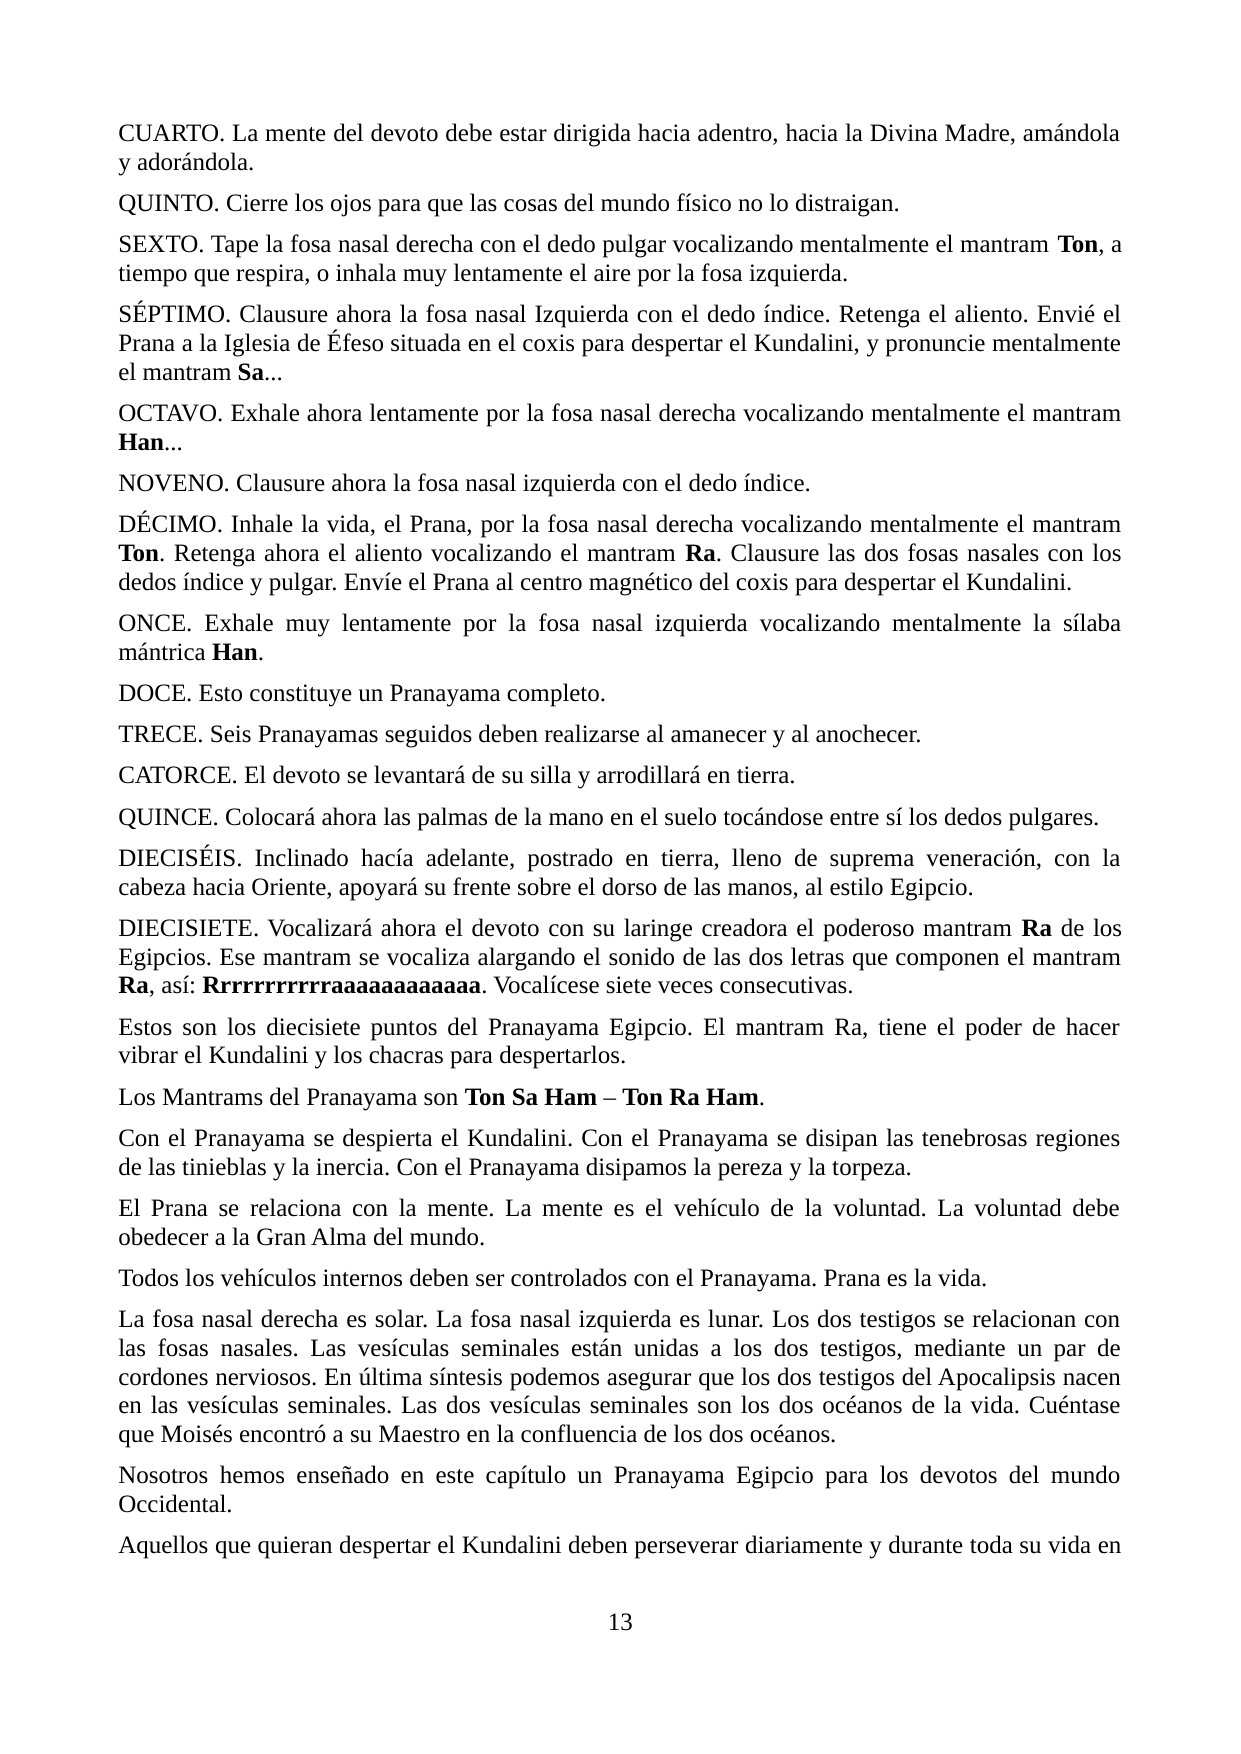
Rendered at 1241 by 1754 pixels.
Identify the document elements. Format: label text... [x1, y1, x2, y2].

text CATORCE. El devoto se levantará de su silla y arrodillará en tierra. [118, 761, 1122, 789]
text QUINCE. Colocará ahora las palmas de la mano en el suelo tocándose entre sí los dedos pulgares. [118, 802, 1122, 831]
text Todos los vehículos internos deben ser controlados con el Pranayama. Prana es la vida. [118, 1263, 1122, 1292]
text Estos son los diecisiete puntos del Pranayama Egipcio. El mantram Ra, tiene el poder de hacer vibrar el Kundalini y los chacras para despertarlos. [118, 1012, 1122, 1069]
text Aquellos que quieran despertar el Kundalini deben perseverar diariamente y durante toda su vida en [118, 1531, 1122, 1559]
text DÉCIMO. Inhale la vida, el Prana, por la fosa nasal derecha vocalizando mentalmente el mantram Ton. Retenga ahora el aliento vocalizando el mantram Ra. Clausure las dos fosas nasales con los dedos índice y pulgar. Envíe el Prana al centro magnético del coxis para despertar el Kundalini. [118, 509, 1122, 596]
text Con el Pranayama se despierta el Kundalini. Con el Pranayama se disipan las tenebrosas regiones de las tinieblas y la inercia. Con el Pranayama disipamos la pereza y la torpeza. [118, 1123, 1122, 1181]
text TRECE. Seis Pranayamas seguidos deben realizarse al amanecer y al anochecer. [118, 719, 1122, 748]
text CUARTO. La mente del devoto debe estar dirigida hacia adentro, hacia la Divina Madre, amándola y adorándola. [118, 118, 1122, 176]
text QUINTO. Cierre los ojos para que las cosas del mundo físico no lo distraigan. [118, 188, 1122, 217]
text Los Mantrams del Pranayama son Ton Sa Ham – Ton Ra Ham. [118, 1082, 1122, 1111]
text Nosotros hemos enseñado en este capítulo un Pranayama Egipcio para los devotos del mundo Occidental. [118, 1461, 1122, 1518]
text La fosa nasal derecha es solar. La fosa nasal izquierda es lunar. Los dos testigos se relacionan con las fosas nasales. Las vesículas seminales están unidas a los dos testigos, mediante un par de cordones nerviosos. En última síntesis podemos asegurar que los dos testigos del Apocalipsis nacen en las vesículas seminales. Las dos vesículas seminales son los dos océanos de la vida. Cuéntase que Moisés encontró a su Maestro en la confluencia de los dos océanos. [118, 1304, 1122, 1448]
text OCTAVO. Exhale ahora lentamente por la fosa nasal derecha vocalizando mentalmente el mantram Han... [118, 398, 1122, 456]
text DIECISÉIS. Inclinado hacía adelante, postrado en tierra, lleno de suprema veneración, con la cabeza hacia Oriente, apoyará su frente sobre el dorso de las manos, al estilo Egipcio. [118, 843, 1122, 901]
text DIECISIETE. Vocalizará ahora el devoto con su laringe creadora el poderoso mantram Ra de los Egipcios. Ese mantram se vocaliza alargando el sonido de las dos letras que componen el mantram Ra, así: Rrrrrrrrrrraaaaaaaaaaaa. Vocalícese siete veces consecutivas. [118, 913, 1122, 999]
text El Prana se relaciona con la mente. La mente es el vehículo de la voluntad. La voluntad debe obedecer a la Gran Alma del mundo. [118, 1193, 1122, 1251]
text NOVENO. Clausure ahora la fosa nasal izquierda con el dedo índice. [118, 468, 1122, 497]
text DOCE. Esto constituye un Pranayama completo. [118, 678, 1122, 707]
text SEXTO. Tape la fosa nasal derecha con el dedo pulgar vocalizando mentalmente el mantram Ton, a tiempo que respira, o inhala muy lentamente el aire por la fosa izquierda. [118, 229, 1122, 287]
text SÉPTIMO. Clausure ahora la fosa nasal Izquierda con el dedo índice. Retenga el aliento. Envié el Prana a la Iglesia de Éfeso situada en el coxis para despertar el Kundalini, y pronuncie mentalmente el mantram Sa... [118, 299, 1122, 386]
text ONCE. Exhale muy lentamente por la fosa nasal izquierda vocalizando mentalmente la sílaba mántrica Han. [118, 608, 1122, 666]
